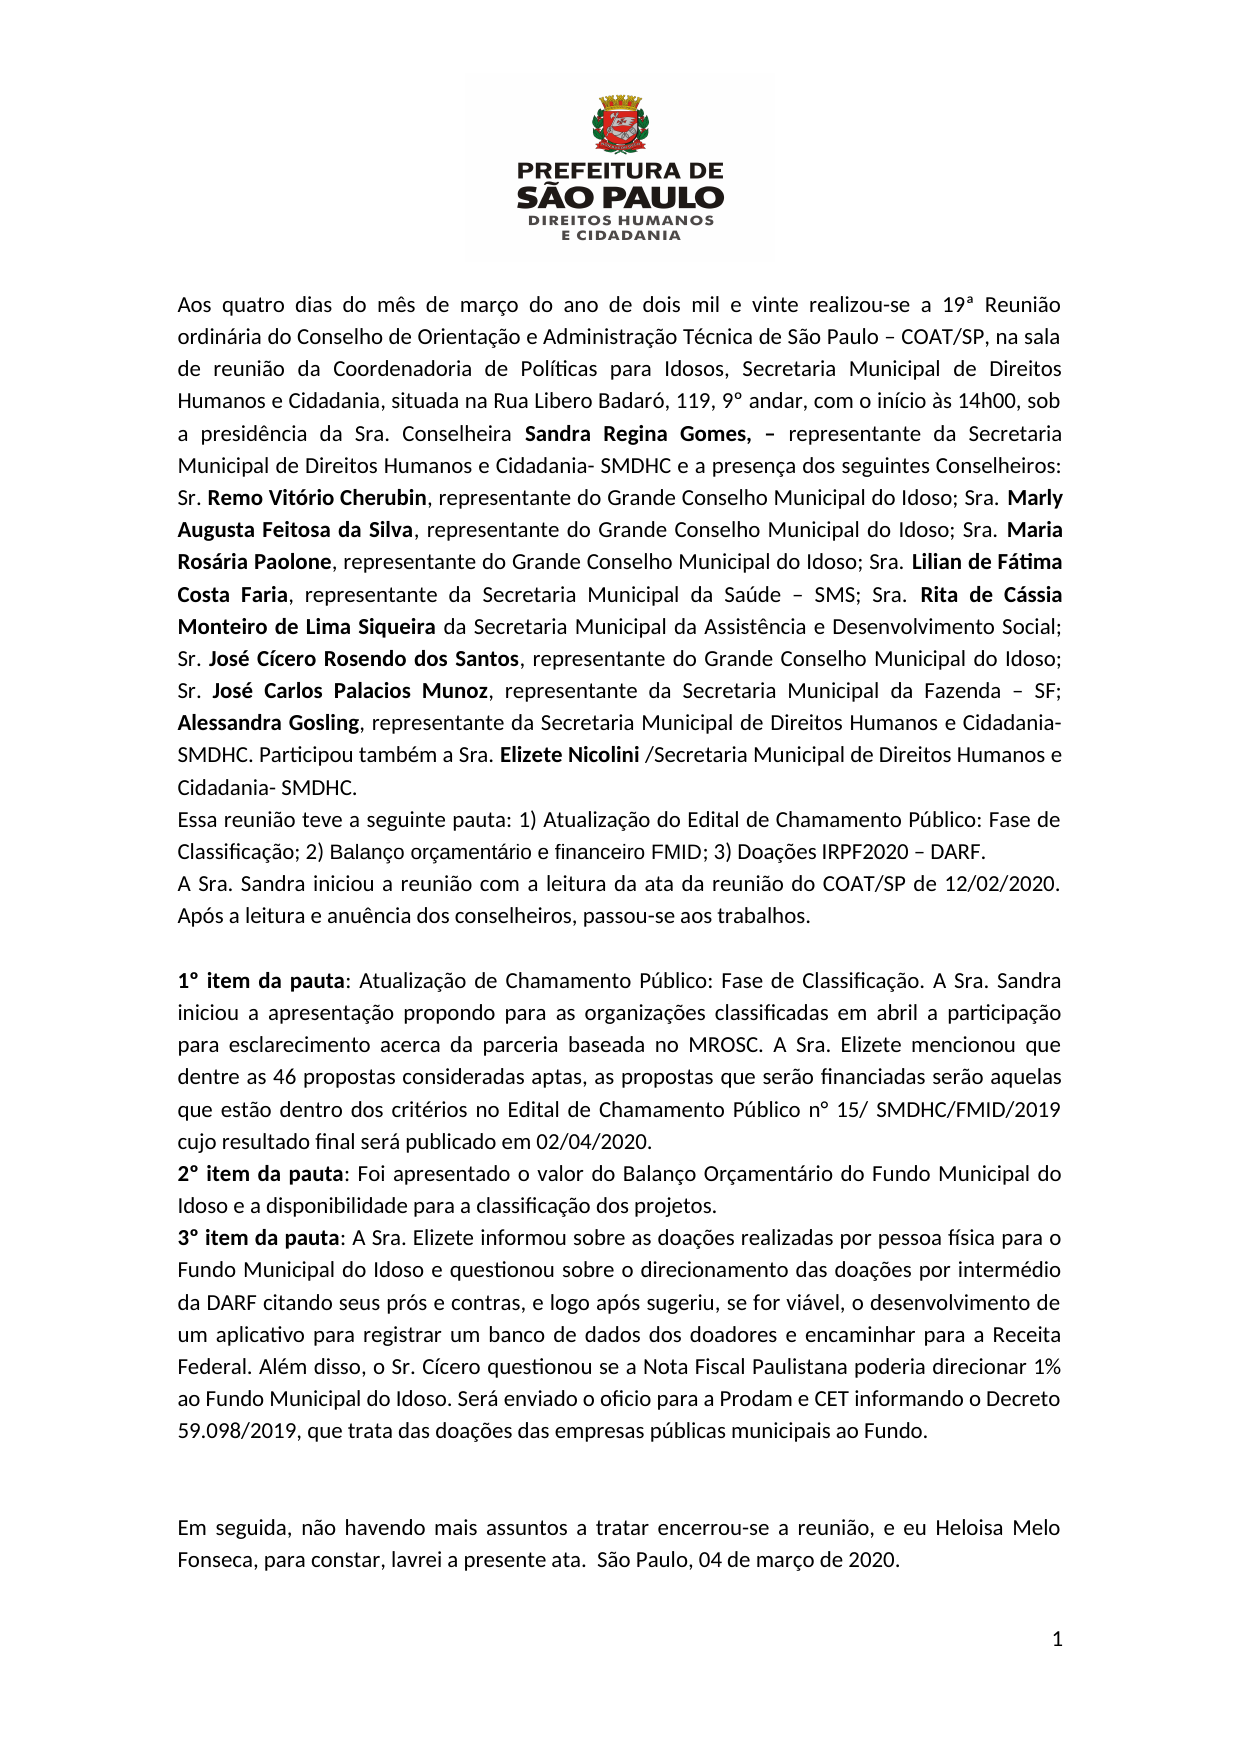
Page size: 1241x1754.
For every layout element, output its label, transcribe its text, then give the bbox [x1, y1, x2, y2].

text 2º item da pauta: Foi apresentado o valor do Balanço Orçamentário do Fundo Municipal do Idoso e a disponibilidade para a classificação dos projetos. [177, 1159, 1063, 1219]
text Essa reunião teve a seguinte pauta: 1) Atualização do Edital de Chamamento Público: Fase de Classificação; 2) Balanço orçamentário e financeiro FMID; 3) Doações IRPF2020 – DARF. [177, 805, 1063, 865]
text Em seguida, não havendo mais assuntos a tratar encerrou-se a reunião, e eu Heloisa Melo Fonseca, para constar, lavrei a presente ata. São Paulo, 04 de março de 2020. [177, 1513, 1063, 1573]
picture [465, 73, 775, 262]
text 3º item da pauta: A Sra. Elizete informou sobre as doações realizadas por pessoa física para o Fundo Municipal do Idoso e questionou sobre o direcionamento das doações por intermédio da DARF citando seus prós e contras, e logo após sugeriu, se for viável, o desenvolvimento de um aplicativo para registrar um banco de dados dos doadores e encaminhar para a Receita Federal. Além disso, o Sr. Cícero questionou se a Nota Fiscal Paulistana poderia direcionar 1% ao Fundo Municipal do Idoso. Será enviado o oficio para a Prodam e CET informando o Decreto 59.098/2019, que trata das doações das empresas públicas municipais ao Fundo. [177, 1223, 1063, 1444]
text 1º item da pauta: Atualização de Chamamento Público: Fase de Classificação. A Sra. Sandra iniciou a apresentação propondo para as organizações classificadas em abril a participação para esclarecimento acerca da parceria baseada no MROSC. A Sra. Elizete mencionou que dentre as 46 propostas consideradas aptas, as propostas que serão financiadas serão aquelas que estão dentro dos critérios no Edital de Chamamento Público n° 15/ SMDHC/FMID/2019 cujo resultado final será publicado em 02/04/2020. [177, 966, 1063, 1155]
text A Sra. Sandra iniciou a reunião com a leitura da ata da reunião do COAT/SP de 12/02/2020. Após a leitura e anuência dos conselheiros, passou-se aos trabalhos. [177, 869, 1063, 929]
text Aos quatro dias do mês de março do ano de dois mil e vinte realizou-se a 19ª Reunião ordinária do Conselho de Orientação e Administração Técnica de São Paulo – COAT/SP, na sala de reunião da Coordenadoria de Políticas para Idosos, Secretaria Municipal de Direitos Humanos e Cidadania, situada na Rua Libero Badaró, 119, 9º andar, com o início às 14h00, sob a presidência da Sra. Conselheira Sandra Regina Gomes, – representante da Secretaria Municipal de Direitos Humanos e Cidadania- SMDHC e a presença dos seguintes Conselheiros: Sr. Remo Vitório Cherubin, representante do Grande Conselho Municipal do Idoso; Sra. Marly Augusta Feitosa da Silva, representante do Grande Conselho Municipal do Idoso; Sra. Maria Rosária Paolone, representante do Grande Conselho Municipal do Idoso; Sra. Lilian de Fátima Costa Faria, representante da Secretaria Municipal da Saúde – SMS; Sra. Rita de Cássia Monteiro de Lima Siqueira da Secretaria Municipal da Assistência e Desenvolvimento Social; Sr. José Cícero Rosendo dos Santos, representante do Grande Conselho Municipal do Idoso; Sr. José Carlos Palacios Munoz, representante da Secretaria Municipal da Fazenda – SF; Alessandra Gosling, representante da Secretaria Municipal de Direitos Humanos e Cidadania- SMDHC. Participou também a Sra. Elizete Nicolini /Secretaria Municipal de Direitos Humanos e Cidadania- SMDHC. [177, 290, 1063, 801]
